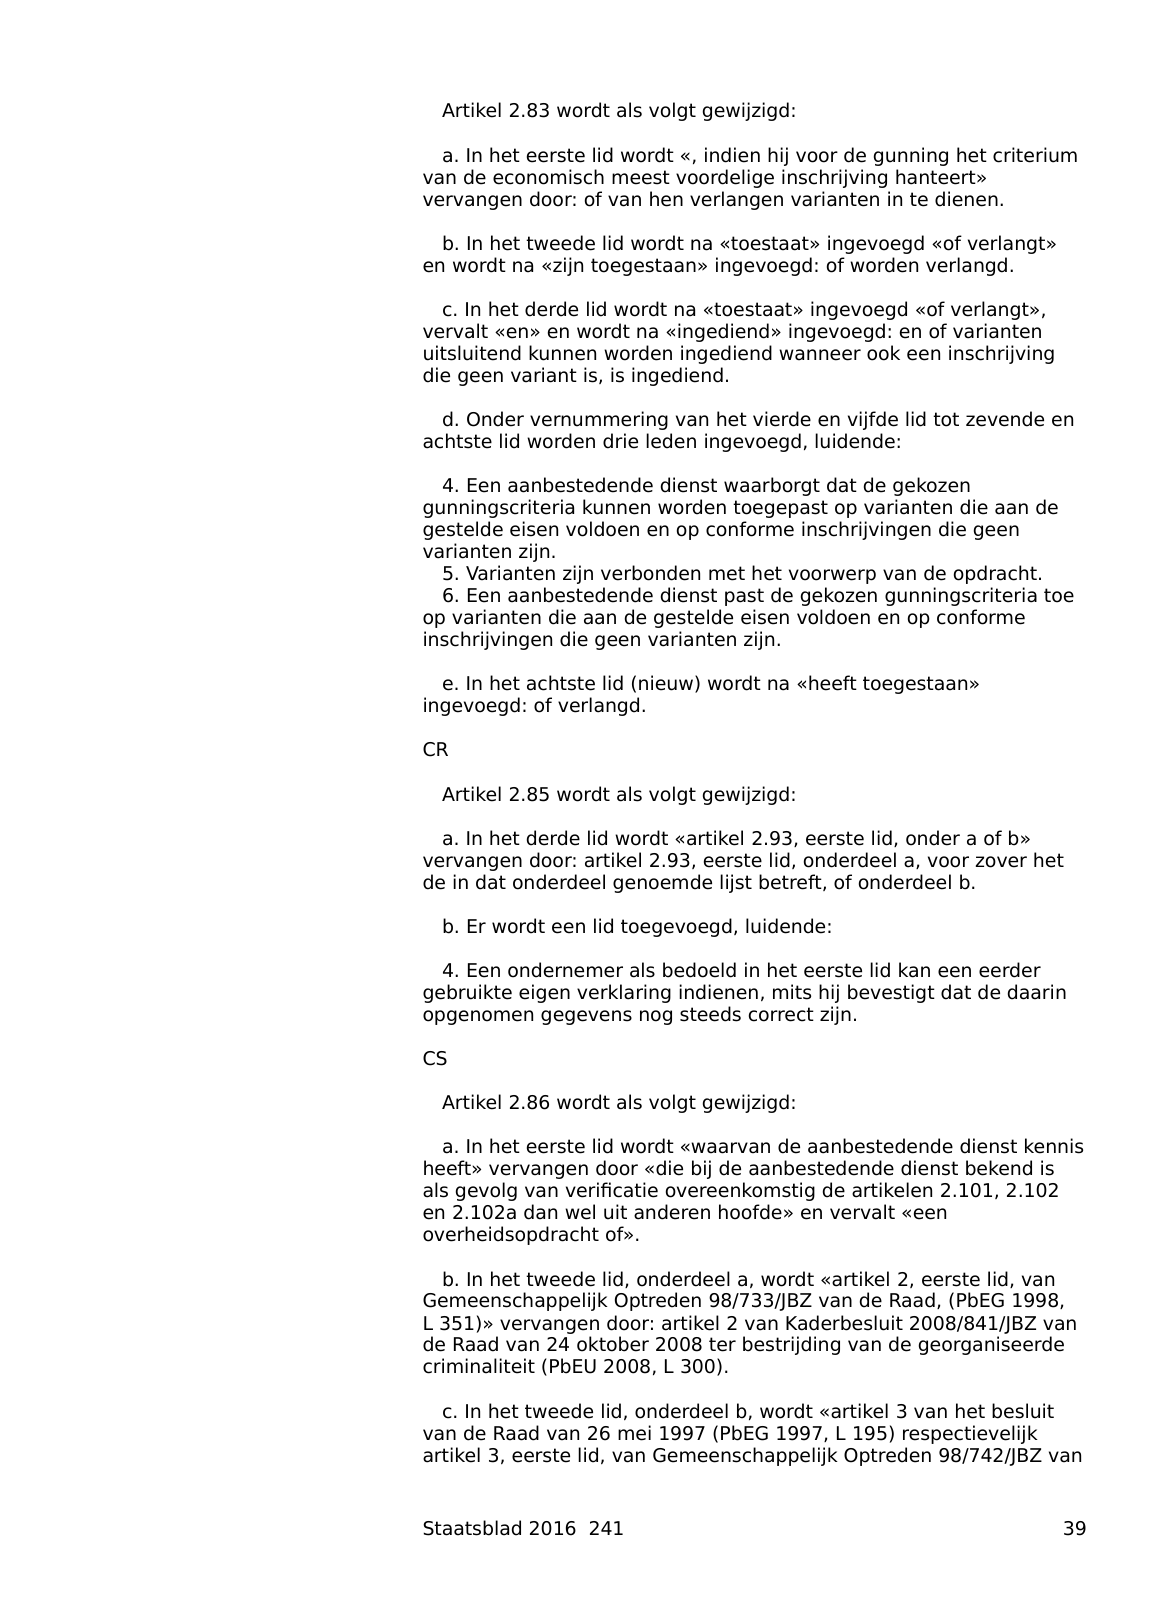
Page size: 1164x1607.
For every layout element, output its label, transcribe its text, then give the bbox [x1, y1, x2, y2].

text 5. Varianten zijn verbonden met het voorwerp van de opdracht. [422, 563, 1087, 585]
text b. In het tweede lid, onderdeel a, wordt «artikel 2, eerste lid, van Gemeenschappelijk Optreden 98/733/JBZ van de Raad, (PbEG 1998, L 351)» vervangen door: artikel 2 van Kaderbesluit 2008/841/JBZ van de Raad van 24 oktober 2008 ter bestrijding van de georganiseerde criminaliteit (PbEU 2008, L 300). [422, 1268, 1087, 1378]
text a. In het eerste lid wordt «, indien hij voor de gunning het criterium van de economisch meest voordelige inschrijving hanteert» vervangen door: of van hen verlangen varianten in te dienen. [422, 144, 1087, 211]
text Artikel 2.86 wordt als volgt gewijzigd: [422, 1092, 1087, 1114]
text b. Er wordt een lid toegevoegd, luidende: [422, 916, 1087, 938]
text CR [422, 739, 1087, 761]
text CS [422, 1048, 1087, 1070]
text b. In het tweede lid wordt na «toestaat» ingevoegd «of verlangt» en wordt na «zijn toegestaan» ingevoegd: of worden verlangd. [422, 233, 1087, 277]
text c. In het tweede lid, onderdeel b, wordt «artikel 3 van het besluit van de Raad van 26 mei 1997 (PbEG 1997, L 195) respectievelijk artikel 3, eerste lid, van Gemeenschappelijk Optreden 98/742/JBZ van [422, 1401, 1087, 1466]
text e. In het achtste lid (nieuw) wordt na «heeft toegestaan» ingevoegd: of verlangd. [422, 673, 1087, 717]
text a. In het derde lid wordt «artikel 2.93, eerste lid, onder a of b» vervangen door: artikel 2.93, eerste lid, onderdeel a, voor zover het de in dat onderdeel genoemde lijst betreft, of onderdeel b. [422, 828, 1087, 893]
text 6. Een aanbestedende dienst past de gekozen gunningscriteria toe op varianten die aan de gestelde eisen voldoen en op conforme inschrijvingen die geen varianten zijn. [422, 585, 1087, 651]
text a. In het eerste lid wordt «waarvan de aanbestedende dienst kennis heeft» vervangen door «die bij de aanbestedende dienst bekend is als gevolg van verificatie overeenkomstig de artikelen 2.101, 2.102 en 2.102a dan wel uit anderen hoofde» en vervalt «een overheidsopdracht of». [422, 1136, 1087, 1246]
text 4. Een aanbestedende dienst waarborgt dat de gekozen gunningscriteria kunnen worden toegepast op varianten die aan de gestelde eisen voldoen en op conforme inschrijvingen die geen varianten zijn. [422, 475, 1087, 563]
text 4. Een ondernemer als bedoeld in het eerste lid kan een eerder gebruikte eigen verklaring indienen, mits hij bevestigt dat de daarin opgenomen gegevens nog steeds correct zijn. [422, 960, 1087, 1026]
text d. Onder vernummering van het vierde en vijfde lid tot zevende en achtste lid worden drie leden ingevoegd, luidende: [422, 409, 1087, 453]
text Artikel 2.83 wordt als volgt gewijzigd: [422, 100, 1087, 122]
text c. In het derde lid wordt na «toestaat» ingevoegd «of verlangt», vervalt «en» en wordt na «ingediend» ingevoegd: en of varianten uitsluitend kunnen worden ingediend wanneer ook een inschrijving die geen variant is, is ingediend. [422, 299, 1087, 387]
text Artikel 2.85 wordt als volgt gewijzigd: [422, 783, 1087, 805]
